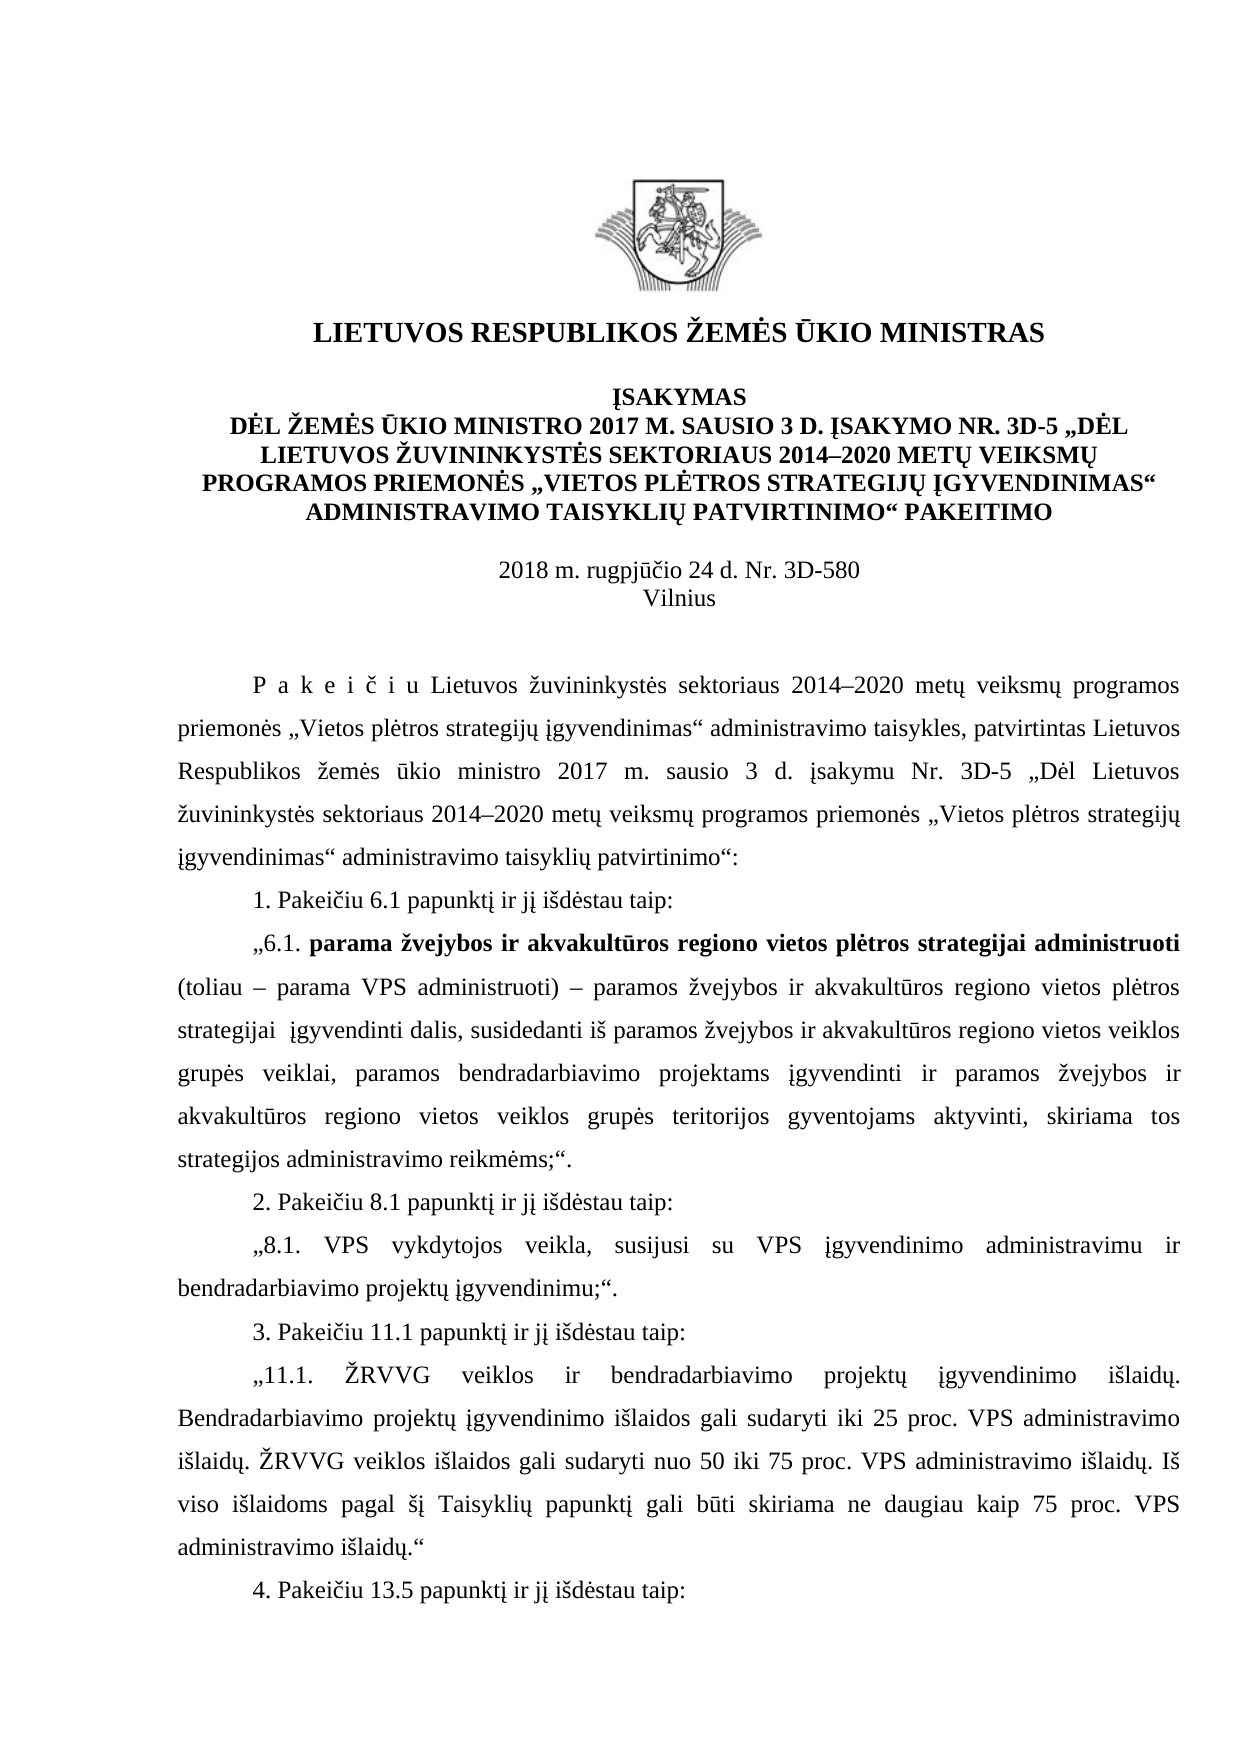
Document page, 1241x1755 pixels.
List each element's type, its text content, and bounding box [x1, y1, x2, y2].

text „8.1. VPS vykdytojos veikla, susijusi su VPS įgyvendinimo administravimu ir bendradarbiavimo projektų įgyvendinimu;“. [177, 1230, 1181, 1302]
text „11.1. ŽRVVG veiklos ir bendradarbiavimo projektų įgyvendinimo išlaidų. Bendradarbiavimo projektų įgyvendinimo išlaidos gali sudaryti iki 25 proc. VPS administravimo išlaidų. ŽRVVG veiklos išlaidos gali sudaryti nuo 50 iki 75 proc. VPS administravimo išlaidų. Iš viso išlaidoms pagal šį Taisyklių papunktį gali būti skiriama ne daugiau kaip 75 proc. VPS administravimo išlaidų.“ [177, 1360, 1181, 1561]
text P a k e i č i u Lietuvos žuvininkystės sektoriaus 2014–2020 metų veiksmų programos priemonės „Vietos plėtros strategijų įgyvendinimas“ administravimo taisykles, patvirtintas Lietuvos Respublikos žemės ūkio ministro 2017 m. sausio 3 d. įsakymu Nr. 3D-5 „Dėl Lietuvos žuvininkystės sektoriaus 2014–2020 metų veiksmų programos priemonės „Vietos plėtros strategijų įgyvendinimas“ administravimo taisyklių patvirtinimo“: [177, 670, 1181, 871]
text LIETUVOS RESPUBLIKOS ŽEMĖS ŪKIO MINISTRAS [177, 315, 1181, 349]
text „6.1. parama žvejybos ir akvakultūros regiono vietos plėtros strategijai administruoti (toliau – parama VPS administruoti) – paramos žvejybos ir akvakultūros regiono vietos plėtros strategijai įgyvendinti dalis, susidedanti iš paramos žvejybos ir akvakultūros regiono vietos veiklos grupės veiklai, paramos bendradarbiavimo projektams įgyvendinti ir paramos žvejybos ir akvakultūros regiono vietos veiklos grupės teritorijos gyventojams aktyvinti, skiriama tos strategijos administravimo reikmėms;“. [177, 928, 1181, 1173]
text ĮSAKYMAS [177, 382, 1181, 411]
text DĖL ŽEMĖS ŪKIO MINISTRO 2017 M. SAUSIO 3 D. ĮSAKYMO NR. 3D-5 „DĖL LIETUVOS ŽUVININKYSTĖS SEKTORIAUS 2014–2020 METŲ VEIKSMŲ PROGRAMOS PRIEMONĖS „VIETOS PLĖTROS STRATEGIJŲ ĮGYVENDINIMAS“ ADMINISTRAVIMO TAISYKLIŲ PATVIRTINIMO“ PAKEITIMO [177, 411, 1181, 526]
text 2018 m. rugpjūčio 24 d. Nr. 3D-580 [177, 555, 1181, 583]
text 1. Pakeičiu 6.1 papunktį ir jį išdėstau taip: [177, 885, 1181, 914]
text 3. Pakeičiu 11.1 papunktį ir jį išdėstau taip: [177, 1317, 1181, 1345]
text 4. Pakeičiu 13.5 papunktį ir jį išdėstau taip: [177, 1575, 1181, 1604]
text 2. Pakeičiu 8.1 papunktį ir jį išdėstau taip: [177, 1187, 1181, 1216]
text Vilnius [177, 583, 1181, 612]
